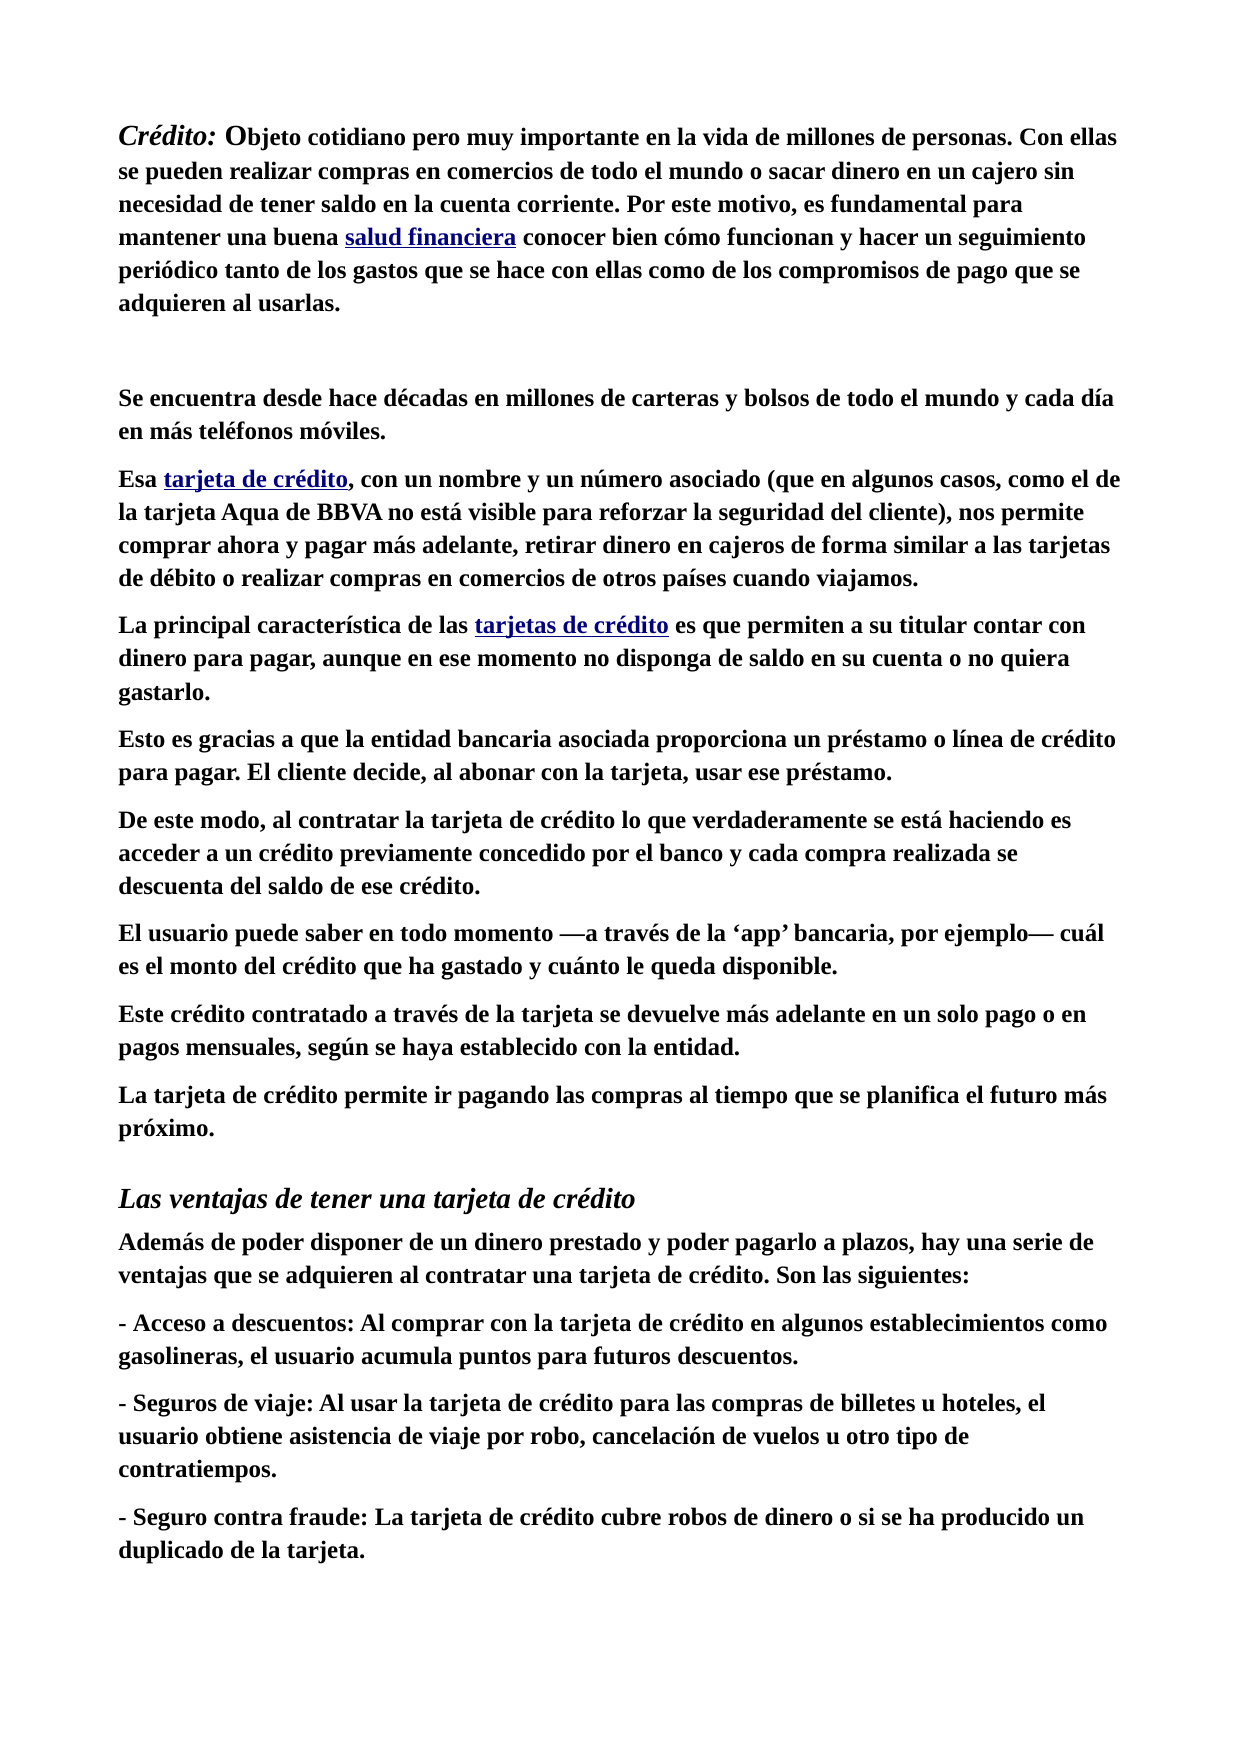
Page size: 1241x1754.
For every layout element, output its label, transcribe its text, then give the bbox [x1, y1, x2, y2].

text - Seguros de viaje: Al usar la tarjeta de crédito para las compras de billetes u hoteles, el usuario obtiene asistencia de viaje por robo, cancelación de vuelos u otro tipo de contratiempos. [118, 1388, 1122, 1483]
text Esto es gracias a que la entidad bancaria asociada proporciona un préstamo o línea de crédito para pagar. El cliente decide, al abonar con la tarjeta, usar ese préstamo. [118, 724, 1122, 786]
text La principal característica de las tarjetas de crédito es que permiten a su titular contar con dinero para pagar, aunque en ese momento no disponga de saldo en su cuenta o no quiera gastarlo. [118, 611, 1122, 705]
text El usuario puede saber en todo momento —a través de la ‘app’ bancaria, por ejemplo— cuál es el monto del crédito que ha gastado y cuánto le queda disponible. [118, 918, 1122, 980]
text - Seguro contra fraude: La tarjeta de crédito cubre robos de dinero o si se ha producido un duplicado de la tarjeta. [118, 1502, 1122, 1564]
text Este crédito contratado a través de la tarjeta se devuelve más adelante en un solo pago o en pagos mensuales, según se haya establecido con la entidad. [118, 999, 1122, 1061]
text Crédito: Objeto cotidiano pero muy importante en la vida de millones de personas. Con ellas se pueden realizar compras en comercios de todo el mundo o sacar dinero en un cajero sin necesidad de tener saldo en la cuenta corriente. Por este motivo, es fundamental para mantener una buena salud financiera conocer bien cómo funcionan y hacer un seguimiento periódico tanto de los gastos que se hace con ellas como de los compromisos de pago que se adquieren al usarlas. [118, 118, 1122, 317]
text - Acceso a descuentos: Al comprar con la tarjeta de crédito en algunos establecimientos como gasolineras, el usuario acumula puntos para futuros descuentos. [118, 1308, 1122, 1369]
text Además de poder disponer de un dinero prestado y poder pagarlo a plazos, hay una serie de ventajas que se adquieren al contratar una tarjeta de crédito. Son las siguientes: [118, 1227, 1122, 1289]
text Se encuentra desde hace décadas en millones de carteras y bolsos de todo el mundo y cada día en más teléfonos móviles. [118, 383, 1122, 445]
text Esa tarjeta de crédito, con un nombre y un número asociado (que en algunos casos, como el de la tarjeta Aqua de BBVA no está visible para reforzar la seguridad del cliente), nos permite comprar ahora y pagar más adelante, retirar dinero en cajeros de forma similar a las tarjetas de débito o realizar compras en comercios de otros países cuando viajamos. [118, 464, 1122, 592]
text La tarjeta de crédito permite ir pagando las compras al tiempo que se planifica el futuro más próximo. [118, 1080, 1122, 1141]
text De este modo, al contratar la tarjeta de crédito lo que verdaderamente se está haciendo es acceder a un crédito previamente concedido por el banco y cada compra realizada se descuenta del saldo de ese crédito. [118, 805, 1122, 899]
subtitle Las ventajas de tener una tarjeta de crédito [118, 1181, 1122, 1215]
